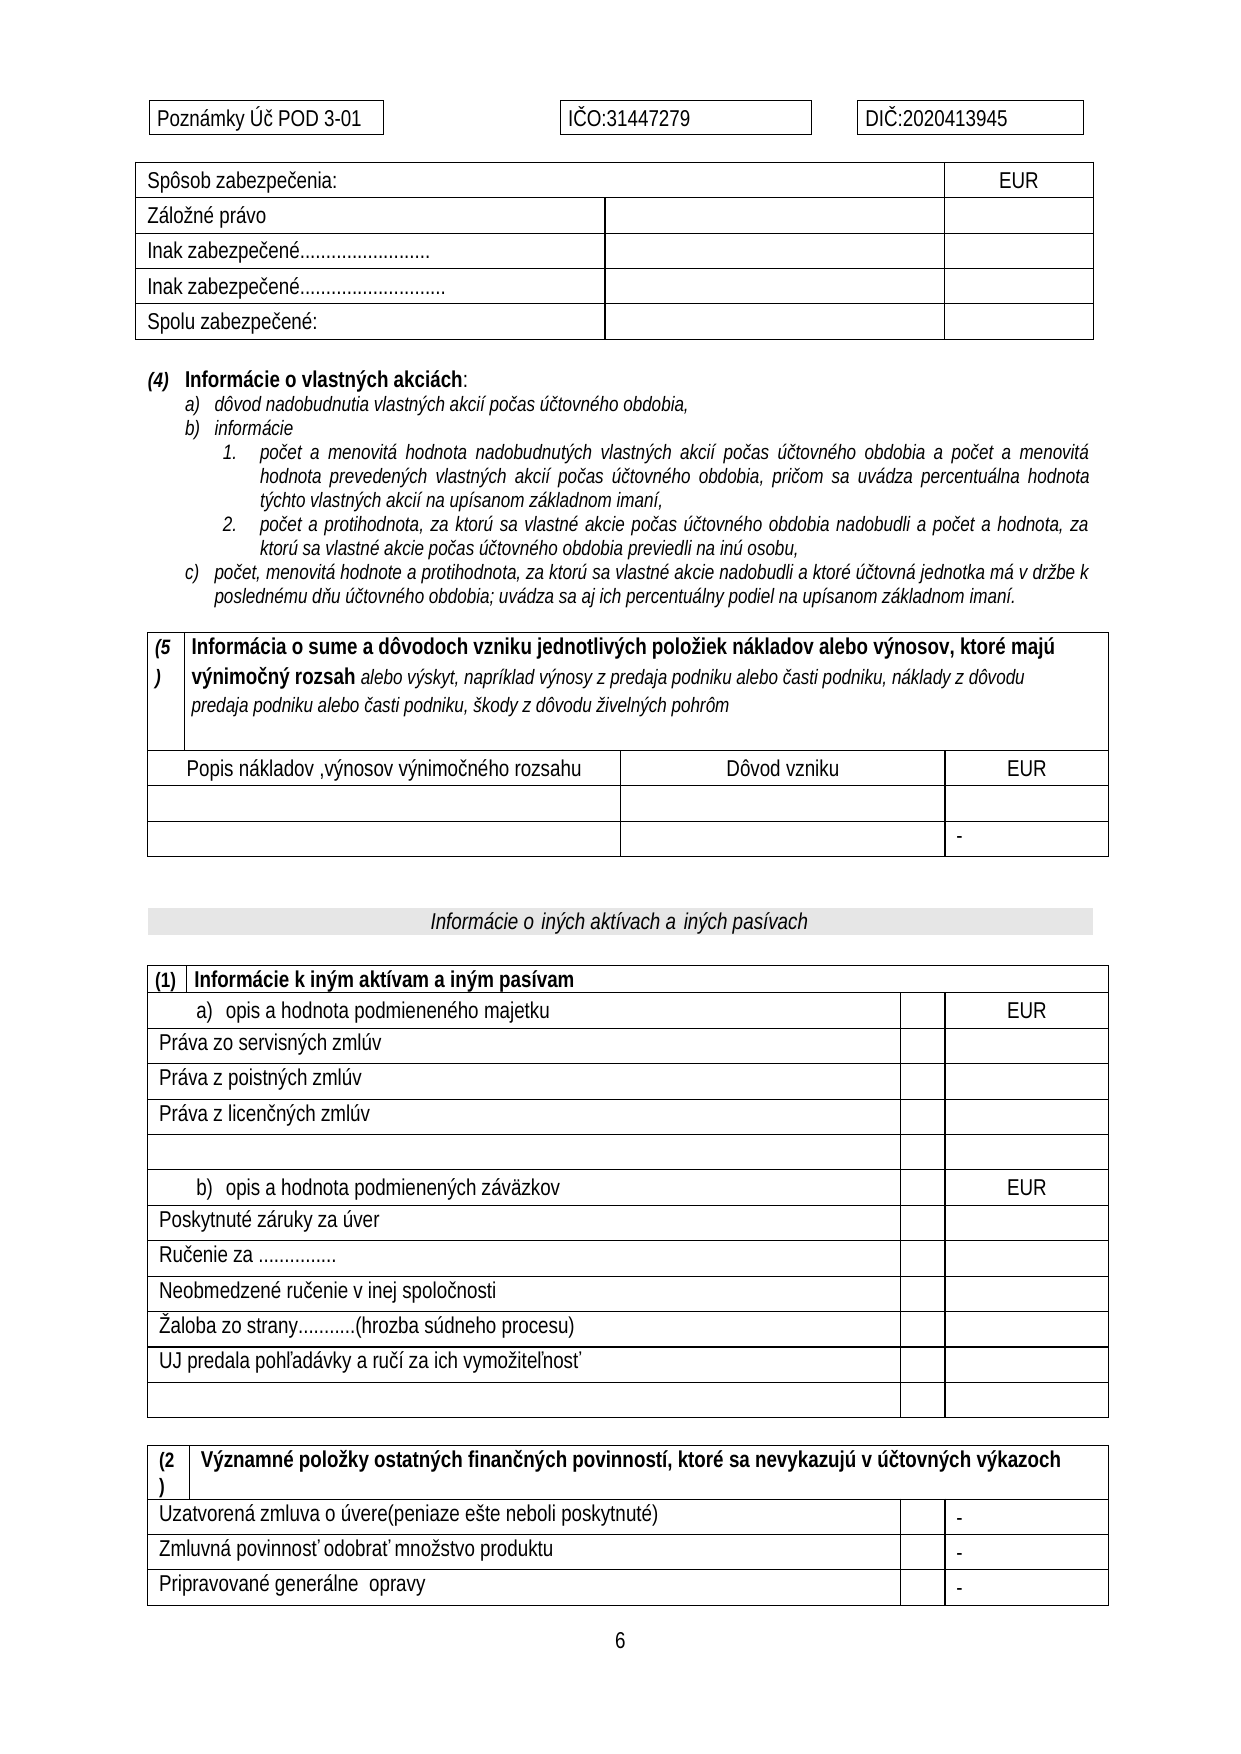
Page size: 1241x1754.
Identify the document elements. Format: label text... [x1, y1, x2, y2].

table_header [148, 1446, 189, 1498]
table_cell [946, 1064, 1108, 1098]
table_header Informácia o sume a dôvodoch vzniku jednotlivých položiek nákladov alebo výnosov, ktoré majú výnimočný rozsah alebo výskyt, napríklad výnosy z predaja podniku alebo časti podniku, náklady z dôvodu predaja podniku alebo časti podniku, škody z dôvodu živelných pohrôm [185, 633, 1108, 750]
table_cell [946, 786, 1108, 821]
table_cell [901, 1277, 944, 1311]
table_cell Popis nákladov ,výnosov výnimočného rozsahu [148, 751, 620, 785]
table_cell [901, 1241, 944, 1276]
table_cell EUR [946, 1170, 1108, 1205]
table_cell [946, 1206, 1108, 1240]
text Informácie o iných aktívach a iných pasívach [148, 908, 1093, 935]
table_cell [946, 1029, 1108, 1063]
table_cell [606, 304, 944, 339]
table_cell [901, 1383, 944, 1417]
table_cell [901, 1570, 944, 1605]
list počet a menovitá hodnota nadobudnutých vlastných akcií počas účtovného obdobia a počet a menovitá hodnota prevedených vlastných akcií počas účtovného obdobia, pričom sa uvádza percentuálna hodnota týchto vlastných akcií na upísanom základnom imaní, [223, 440, 1093, 512]
table_cell [606, 269, 944, 303]
table_cell [148, 1383, 900, 1417]
table_cell [946, 1241, 1108, 1276]
table_cell [901, 1064, 944, 1098]
table_cell Práva zo servisných zmlúv [148, 1029, 900, 1063]
table_cell [945, 234, 1093, 268]
table_cell [606, 198, 944, 232]
table_cell [148, 786, 620, 821]
table_header Významné položky ostatných finančných povinností, ktoré sa nevykazujú v účtovných výkazoch [190, 1446, 1108, 1498]
table_cell [945, 198, 1093, 232]
table_cell Záložné právo [136, 198, 604, 232]
table_cell [621, 822, 944, 856]
table_cell Práva z licenčných zmlúv [148, 1100, 900, 1134]
table_cell [901, 1206, 944, 1240]
table_cell [148, 1135, 900, 1169]
table_cell EUR [946, 751, 1108, 785]
table_cell [946, 1348, 1108, 1382]
table_cell Spôsob zabezpečenia: [136, 163, 944, 197]
table_cell Zmluvná povinnosť odobrať množstvo produktu [148, 1535, 900, 1569]
table_cell [901, 1500, 944, 1534]
table_cell Uzatvorená zmluva o úvere(peniaze ešte neboli poskytnuté) [148, 1500, 900, 1534]
table_cell EUR [946, 993, 1108, 1028]
table_cell [901, 993, 944, 1028]
table_cell [606, 234, 944, 268]
table_cell UJ predala pohľadávky a ručí za ich vymožiteľnosť [148, 1348, 900, 1382]
list Informácie o vlastných akciách: [148, 366, 1093, 392]
list informácie [185, 416, 1093, 440]
table_cell [945, 269, 1093, 303]
table_cell [946, 1135, 1108, 1169]
table_cell Práva z poistných zmlúv [148, 1064, 900, 1098]
table_cell Inak zabezpečené......................... [136, 234, 604, 268]
table_cell [901, 1312, 944, 1346]
table_cell EUR [945, 163, 1093, 197]
table_cell Spolu zabezpečené: [136, 304, 604, 339]
table_cell - [946, 1500, 1108, 1534]
list dôvod nadobudnutia vlastných akcií počas účtovného obdobia, [185, 392, 1093, 416]
list počet, menovitá hodnote a protihodnota, za ktorú sa vlastné akcie nadobudli a ktoré účtovná jednotka má v držbe k poslednému dňu účtovného obdobia; uvádza sa aj ich percentuálny podiel na upísanom základnom imaní. [185, 560, 1093, 608]
table_cell Pripravované generálne opravy [148, 1570, 900, 1605]
table_cell [945, 304, 1093, 339]
table_cell - [946, 1570, 1108, 1605]
table_cell [901, 1135, 944, 1169]
table_cell Žaloba zo strany...........(hrozba súdneho procesu) [148, 1312, 900, 1346]
table_cell [901, 1100, 944, 1134]
table_cell [148, 822, 620, 856]
table_cell [901, 1348, 944, 1382]
table_cell [901, 1029, 944, 1063]
table_cell [946, 1100, 1108, 1134]
table_cell Inak zabezpečené............................ [136, 269, 604, 303]
table_header [148, 966, 186, 992]
table_cell [621, 786, 944, 821]
table_cell opis a hodnota podmienených záväzkov [148, 1170, 900, 1205]
table_cell [901, 1170, 944, 1205]
table_cell [901, 1535, 944, 1569]
table_cell Ručenie za ............... [148, 1241, 900, 1276]
table_cell Poskytnuté záruky za úver [148, 1206, 900, 1240]
table_cell - [946, 1535, 1108, 1569]
table_cell opis a hodnota podmieneného majetku [148, 993, 900, 1028]
table_header Informácie k iným aktívam a iným pasívam [187, 966, 1108, 992]
table_cell [946, 1383, 1108, 1417]
table_cell - [946, 822, 1108, 856]
list počet a protihodnota, za ktorú sa vlastné akcie počas účtovného obdobia nadobudli a počet a hodnota, za ktorú sa vlastné akcie počas účtovného obdobia previedli na inú osobu, [223, 512, 1093, 560]
table_header [148, 633, 184, 750]
table_cell Dôvod vzniku [621, 751, 944, 785]
table_cell [946, 1312, 1108, 1346]
table_cell Neobmedzené ručenie v inej spoločnosti [148, 1277, 900, 1311]
table_cell [946, 1277, 1108, 1311]
